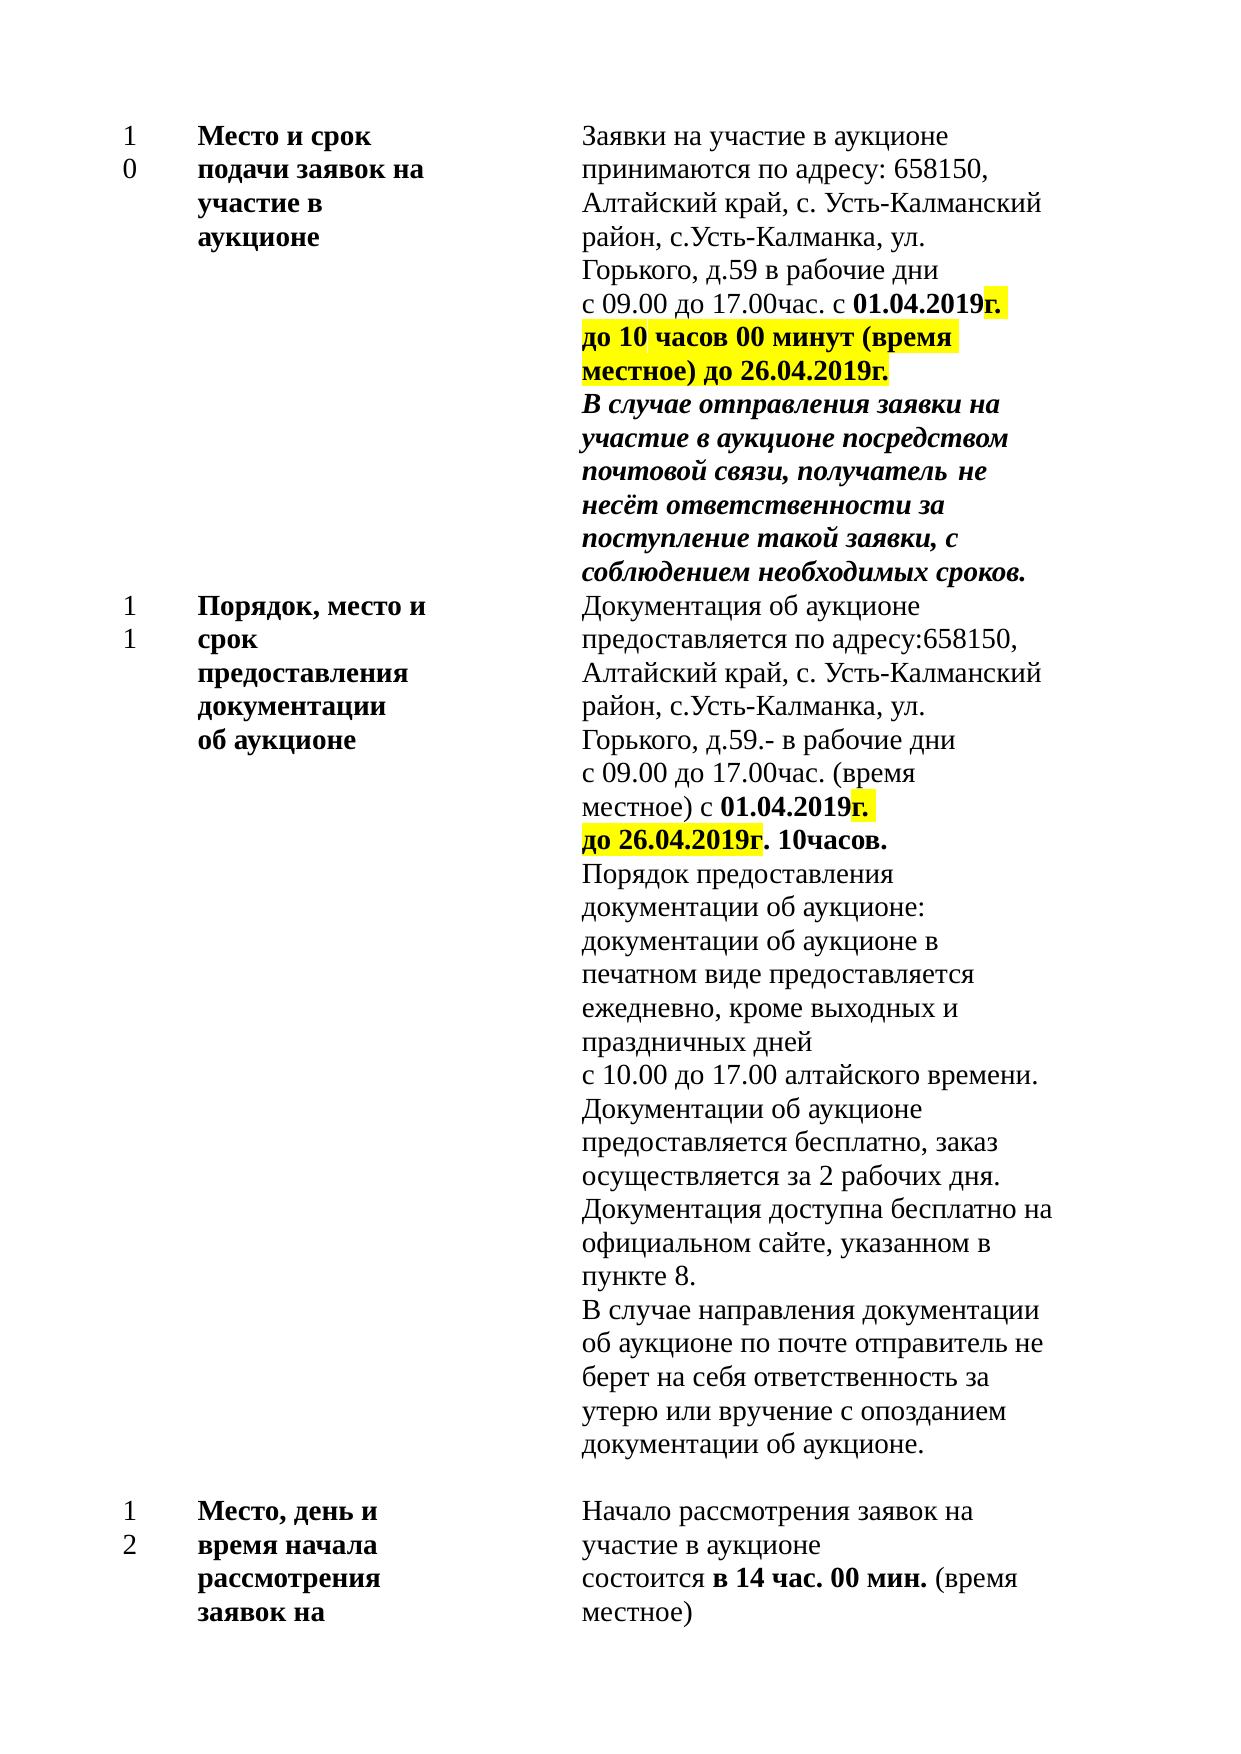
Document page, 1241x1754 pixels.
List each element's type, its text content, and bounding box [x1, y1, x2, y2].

table_cell Место, день и время начала рассмотрения заявок на [196, 1493, 581, 1627]
table_cell [581, 1460, 1190, 1493]
table_cell Заявки на участие в аукционе принимаются по адресу: 658150, Алтайский край, с. Усть-Калманский район, с.Усть-Калманка, ул. Горького, д.59 в рабочие дни с 09.00 до 17.00час. с 01.04.2019г. до 10 часов 00 минут (время местное) до 26.04.2019г. В случае отправления заявки на участие в аукционе посредством почтовой связи, получатель не несёт ответственности за поступление такой заявки, с соблюдением необходимых сроков. [581, 118, 1190, 588]
table_cell Порядок, место и срок предоставления документации об аукционе [196, 588, 581, 1460]
table_cell Документация об аукционе предоставляется по адресу:658150, Алтайский край, с. Усть-Калманский район, с.Усть-Калманка, ул. Горького, д.59.- в рабочие дни с 09.00 до 17.00час. (время местное) с 01.04.2019г. до 26.04.2019г. 10часов. Порядок предоставления документации об аукционе: документации об аукционе в печатном виде предоставляется ежедневно, кроме выходных и праздничных дней с 10.00 до 17.00 алтайского времени. Документации об аукционе предоставляется бесплатно, заказ осуществляется за 2 рабочих дня. Документация доступна бесплатно на официальном сайте, указанном в пункте 8. В случае направления документации об аукционе по почте отправитель не берет на себя ответственность за утерю или вручение с опозданием документации об аукционе. [581, 588, 1190, 1460]
table_cell Начало рассмотрения заявок на участие в аукционе состоится в 14 час. 00 мин. (время местное) [581, 1493, 1190, 1627]
table_cell [196, 1460, 581, 1493]
table_cell 10 [121, 118, 196, 588]
table_cell 11 [121, 588, 196, 1460]
table_cell 12 [121, 1493, 196, 1627]
table_cell [121, 1460, 196, 1493]
table_cell Место и срок подачи заявок на участие в аукционе [196, 118, 581, 588]
